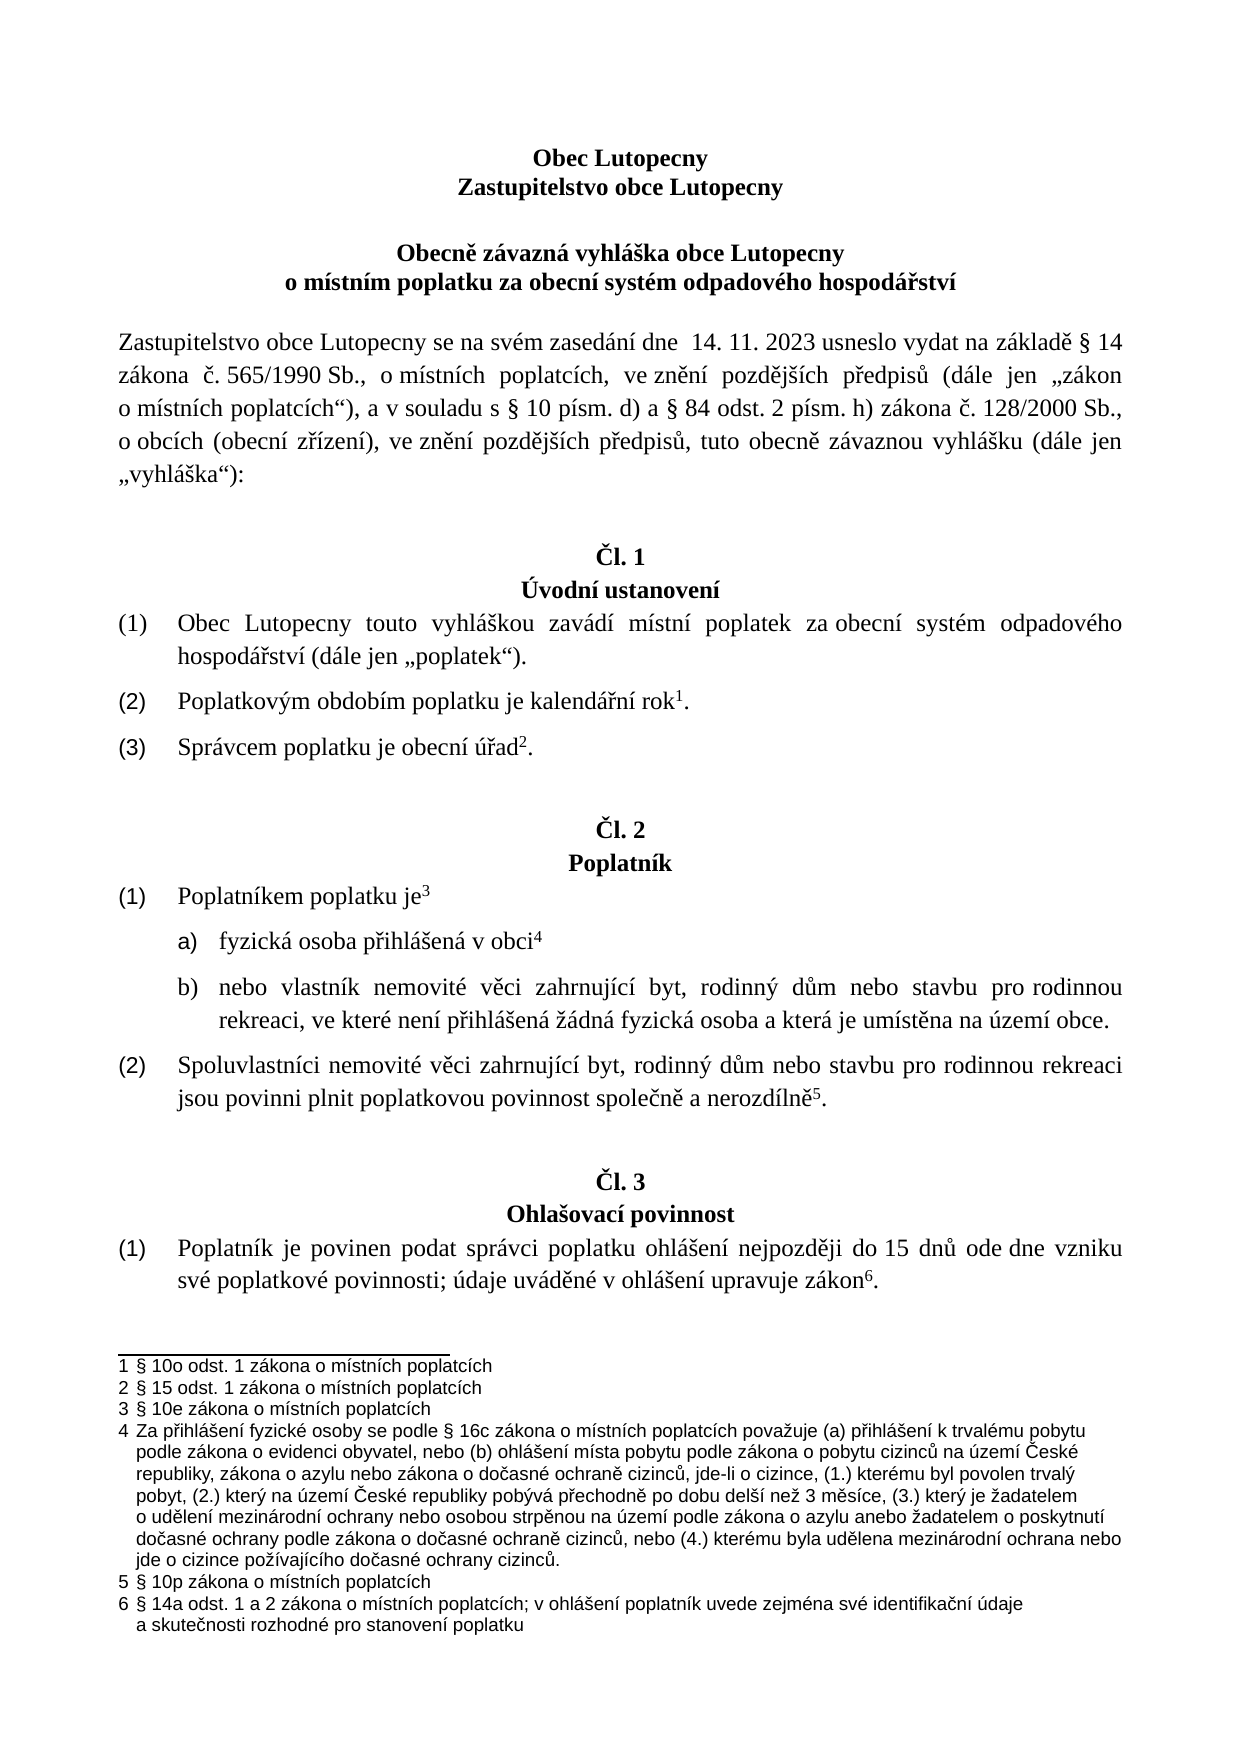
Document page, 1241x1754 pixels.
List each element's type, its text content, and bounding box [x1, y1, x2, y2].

list Poplatkovým obdobím poplatku je kalendářní rok. [118, 686, 1122, 715]
text Obec Lutopecny Zastupitelstvo obce Lutopecny [118, 143, 1122, 201]
list Za přihlášení fyzické osoby se podle § 16c zákona o místních poplatcích považuje (a) přihlášení k trvalému pobytu podle zákona o evidenci obyvatel, nebo (b) ohlášení místa pobytu podle zákona o pobytu cizinců na území České republiky, zákona o azylu nebo zákona o dočasné ochraně cizinců, jde-li o cizince, (1.) kterému byl povolen trvalý pobyt, (2.) který na území České republiky pobývá přechodně po dobu delší než 3 měsíce, (3.) který je žadatelem o udělení mezinárodní ochrany nebo osobou strpěnou na území podle zákona o azylu anebo žadatelem o poskytnutí dočasné ochrany podle zákona o dočasné ochraně cizinců, nebo (4.) kterému byla udělena mezinárodní ochrana nebo jde o cizince požívajícího dočasné ochrany cizinců. [118, 1420, 1122, 1571]
subtitle Čl. 3 Ohlašovací povinnost [118, 1167, 1122, 1228]
list Obec Lutopecny touto vyhláškou zavádí místní poplatek za obecní systém odpadového hospodářství (dále jen „poplatek“). [118, 608, 1122, 669]
list § 10o odst. 1 zákona o místních poplatcích [118, 1355, 1122, 1377]
list nebo vlastník nemovité věci zahrnující byt, rodinný dům nebo stavbu pro rodinnou rekreaci, ve které není přihlášená žádná fyzická osoba a která je umístěna na území obce. [177, 972, 1122, 1034]
text Zastupitelstvo obce Lutopecny se na svém zasedání dne 14. 11. 2023 usneslo vydat na základě § 14 zákona č. 565/1990 Sb., o místních poplatcích, ve znění pozdějších předpisů (dále jen „zákon o místních poplatcích“), a v souladu s § 10 písm. d) a § 84 odst. 2 písm. h) zákona č. 128/2000 Sb., o obcích (obecní zřízení), ve znění pozdějších předpisů, tuto obecně závaznou vyhlášku (dále jen „vyhláška“): [118, 327, 1122, 487]
list Poplatníkem poplatku je [118, 881, 1122, 910]
list fyzická osoba přihlášená v obci [177, 926, 1122, 955]
list Správcem poplatku je obecní úřad. [118, 732, 1122, 761]
list § 10p zákona o místních poplatcích [118, 1571, 1122, 1592]
list Poplatník je povinen podat správci poplatku ohlášení nejpozději do 15 dnů ode dne vzniku své poplatkové povinnosti; údaje uváděné v ohlášení upravuje zákon. [118, 1233, 1122, 1294]
list § 14a odst. 1 a 2 zákona o místních poplatcích; v ohlášení poplatník uvede zejména své identifikační údaje a skutečnosti rozhodné pro stanovení poplatku [118, 1592, 1122, 1635]
subtitle Obecně závazná vyhláška obce Lutopecny o místním poplatku za obecní systém odpadového hospodářství [118, 238, 1122, 295]
subtitle Čl. 1 Úvodní ustanovení [118, 542, 1122, 603]
list § 10e zákona o místních poplatcích [118, 1398, 1122, 1420]
list Spoluvlastníci nemovité věci zahrnující byt, rodinný dům nebo stavbu pro rodinnou rekreaci jsou povinni plnit poplatkovou povinnost společně a nerozdílně. [118, 1051, 1122, 1112]
list § 15 odst. 1 zákona o místních poplatcích [118, 1377, 1122, 1398]
subtitle Čl. 2 Poplatník [118, 815, 1122, 877]
